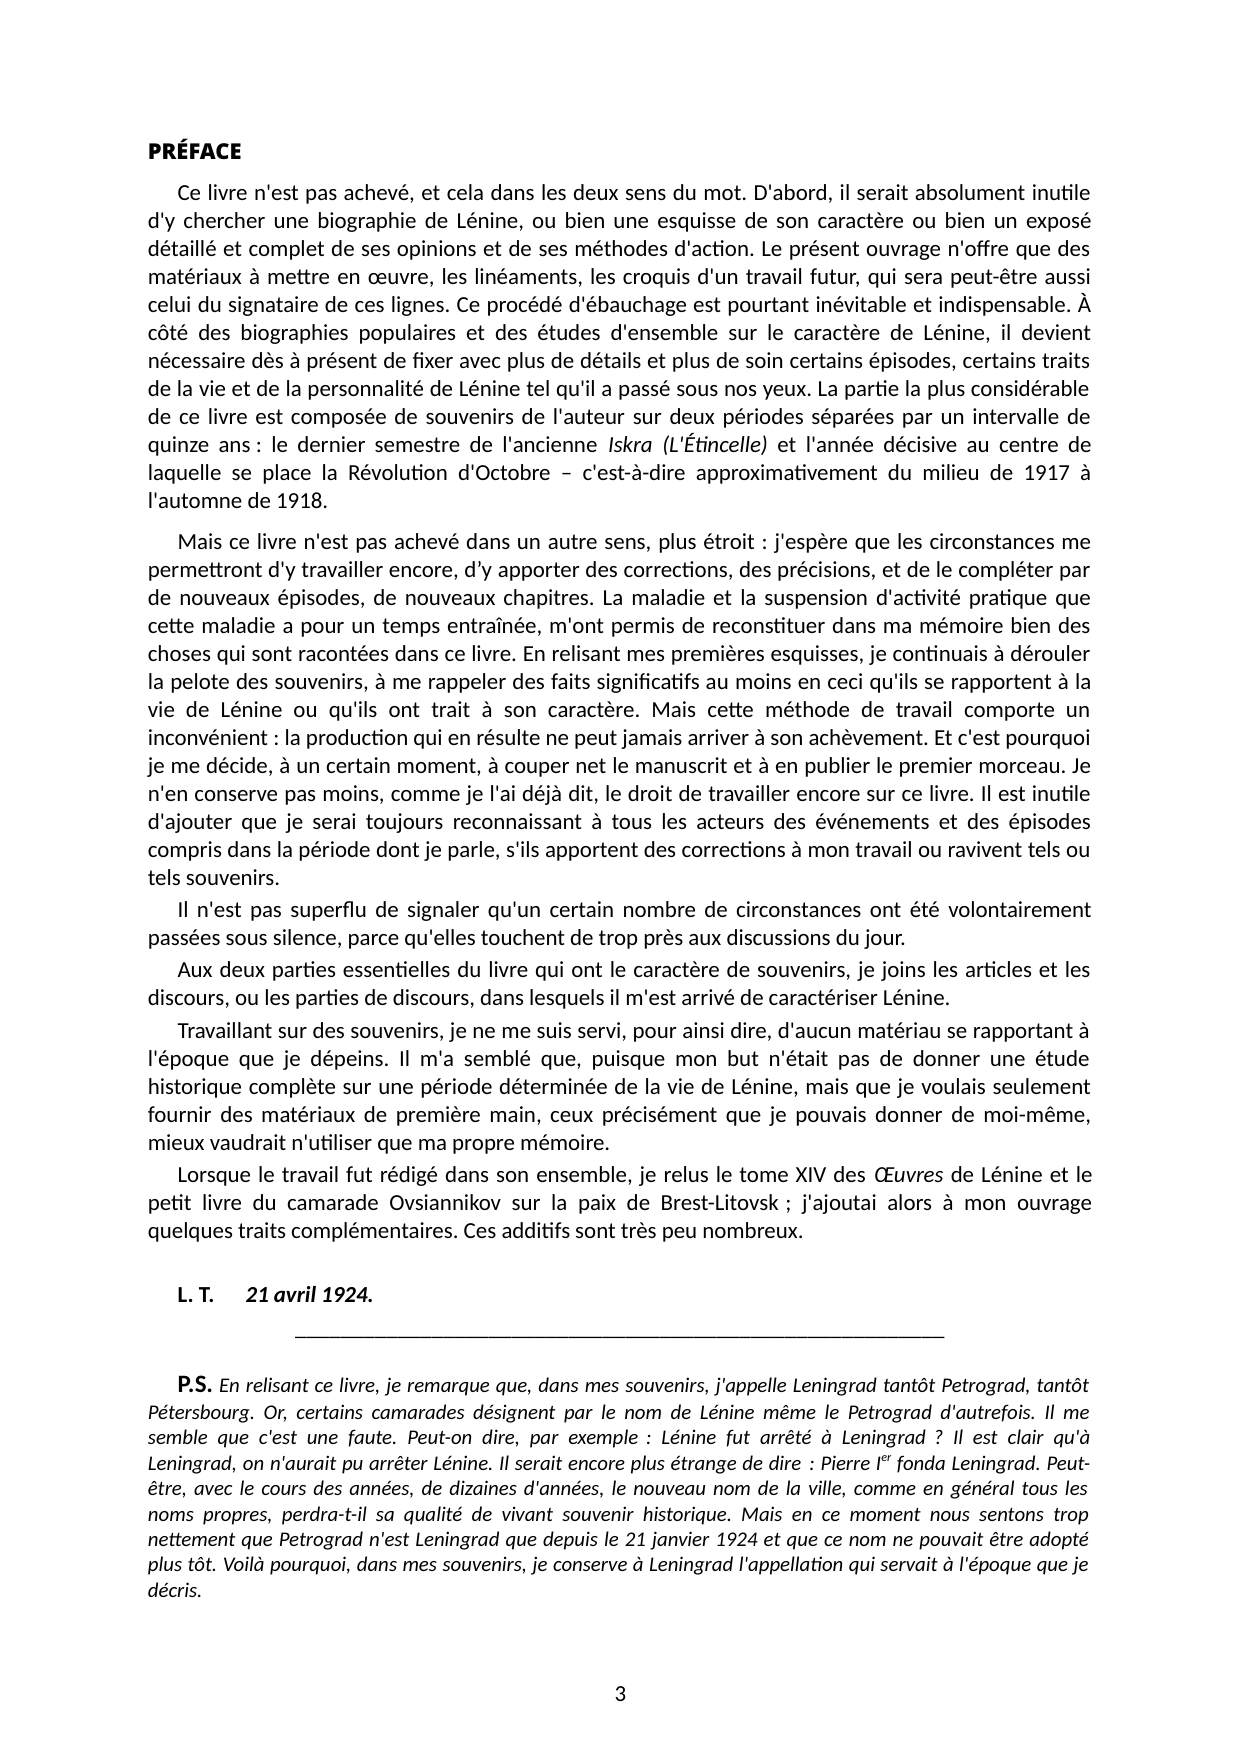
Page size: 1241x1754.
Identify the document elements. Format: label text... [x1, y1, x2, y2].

subtitle PRÉFACE [148, 136, 1093, 166]
text Ce livre n'est pas achevé, et cela dans les deux sens du mot. D'abord, il serait absolument inutile d'y chercher une biographie de Lénine, ou bien une esquisse de son caractère ou bien un exposé détaillé et complet de ses opinions et de ses méthodes d'action. Le présent ouvrage n'offre que des matériaux à mettre en œuvre, les linéaments, les croquis d'un travail futur, qui sera peut-être aussi celui du signataire de ces lignes. Ce procédé d'ébauchage est pourtant inévitable et indispensable. À côté des biographies populaires et des études d'ensemble sur le caractère de Lénine, il devient nécessaire dès à présent de fixer avec plus de détails et plus de soin certains épisodes, certains traits de la vie et de la personnalité de Lénine tel qu'il a passé sous nos yeux. La partie la plus considérable de ce livre est composée de souvenirs de l'auteur sur deux périodes séparées par un intervalle de quinze ans : le dernier semestre de l'ancienne Iskra (L'Étincelle) et l'année décisive au centre de laquelle se place la Révolution d'Octobre – c'est-à-dire approximativement du milieu de 1917 à l'automne de 1918. [148, 178, 1093, 514]
text P.S. En relisant ce livre, je remarque que, dans mes souvenirs, j'appelle Leningrad tantôt Petrograd, tantôt Pétersbourg. Or, certains camarades désignent par le nom de Lénine même le Petrograd d'autrefois. Il me semble que c'est une faute. Peut-on dire, par exemple : Lénine fut arrêté à Leningrad ? Il est clair qu'à Leningrad, on n'aurait pu arrêter Lénine. Il serait encore plus étrange de dire : Pierre Ier fonda Leningrad. Peut-être, avec le cours des années, de dizaines d'années, le nouveau nom de la ville, comme en général tous les noms propres, perdra-t-il sa qualité de vivant souvenir historique. Mais en ce moment nous sentons trop nettement que Petrograd n'est Leningrad que depuis le 21 janvier 1924 et que ce nom ne pouvait être adopté plus tôt. Voilà pourquoi, dans mes souvenirs, je conserve à Leningrad l'appellation qui servait à l'époque que je décris. [148, 1369, 1093, 1602]
text L. T. 21 avril 1924. [148, 1280, 1093, 1308]
text Lorsque le travail fut rédigé dans son ensemble, je relus le tome XIV des Œuvres de Lénine et le petit livre du camarade Ovsiannikov sur la paix de Brest-Litovsk ; j'ajoutai alors à mon ouvrage quelques traits complémentaires. Ces additifs sont très peu nombreux. [148, 1160, 1093, 1244]
text Aux deux parties essentielles du livre qui ont le caractère de souvenirs, je joins les articles et les discours, ou les parties de discours, dans lesquels il m'est arrivé de caractériser Lénine. [148, 956, 1093, 1012]
text Travaillant sur des souvenirs, je ne me suis servi, pour ainsi dire, d'aucun matériau se rapportant à l'époque que je dépeins. Il m'a semblé que, puisque mon but n'était pas de donner une étude historique complète sur une période déterminée de la vie de Lénine, mais que je voulais seulement fournir des matériaux de première main, ceux précisément que je pouvais donner de moi-même, mieux vaudrait n'utiliser que ma propre mémoire. [148, 1016, 1093, 1156]
text Il n'est pas superflu de signaler qu'un certain nombre de circonstances ont été volontairement passées sous silence, parce qu'elles touchent de trop près aux discussions du jour. [148, 895, 1093, 951]
text Mais ce livre n'est pas achevé dans un autre sens, plus étroit : j'espère que les circonstances me permettront d'y travailler encore, d’y apporter des corrections, des précisions, et de le compléter par de nouveaux épisodes, de nouveaux chapitres. La maladie et la suspension d'activité pratique que cette maladie a pour un temps entraînée, m'ont permis de reconstituer dans ma mémoire bien des choses qui sont racontées dans ce livre. En relisant mes premières esquisses, je continuais à dérouler la pelote des souvenirs, à me rappeler des faits significatifs au moins en ceci qu'ils se rapportent à la vie de Lénine ou qu'ils ont trait à son caractère. Mais cette méthode de travail comporte un inconvénient : la production qui en résulte ne peut jamais arriver à son achèvement. Et c'est pourquoi je me décide, à un certain moment, à couper net le manuscrit et à en publier le premier morceau. Je n'en conserve pas moins, comme je l'ai déjà dit, le droit de travailler encore sur ce livre. Il est inutile d'ajouter que je serai toujours reconnaissant à tous les acteurs des événements et des épisodes compris dans la période dont je parle, s'ils apportent des corrections à mon travail ou ravivent tels ou tels souvenirs. [148, 527, 1093, 891]
text _________________________________________________________ [148, 1313, 1093, 1341]
